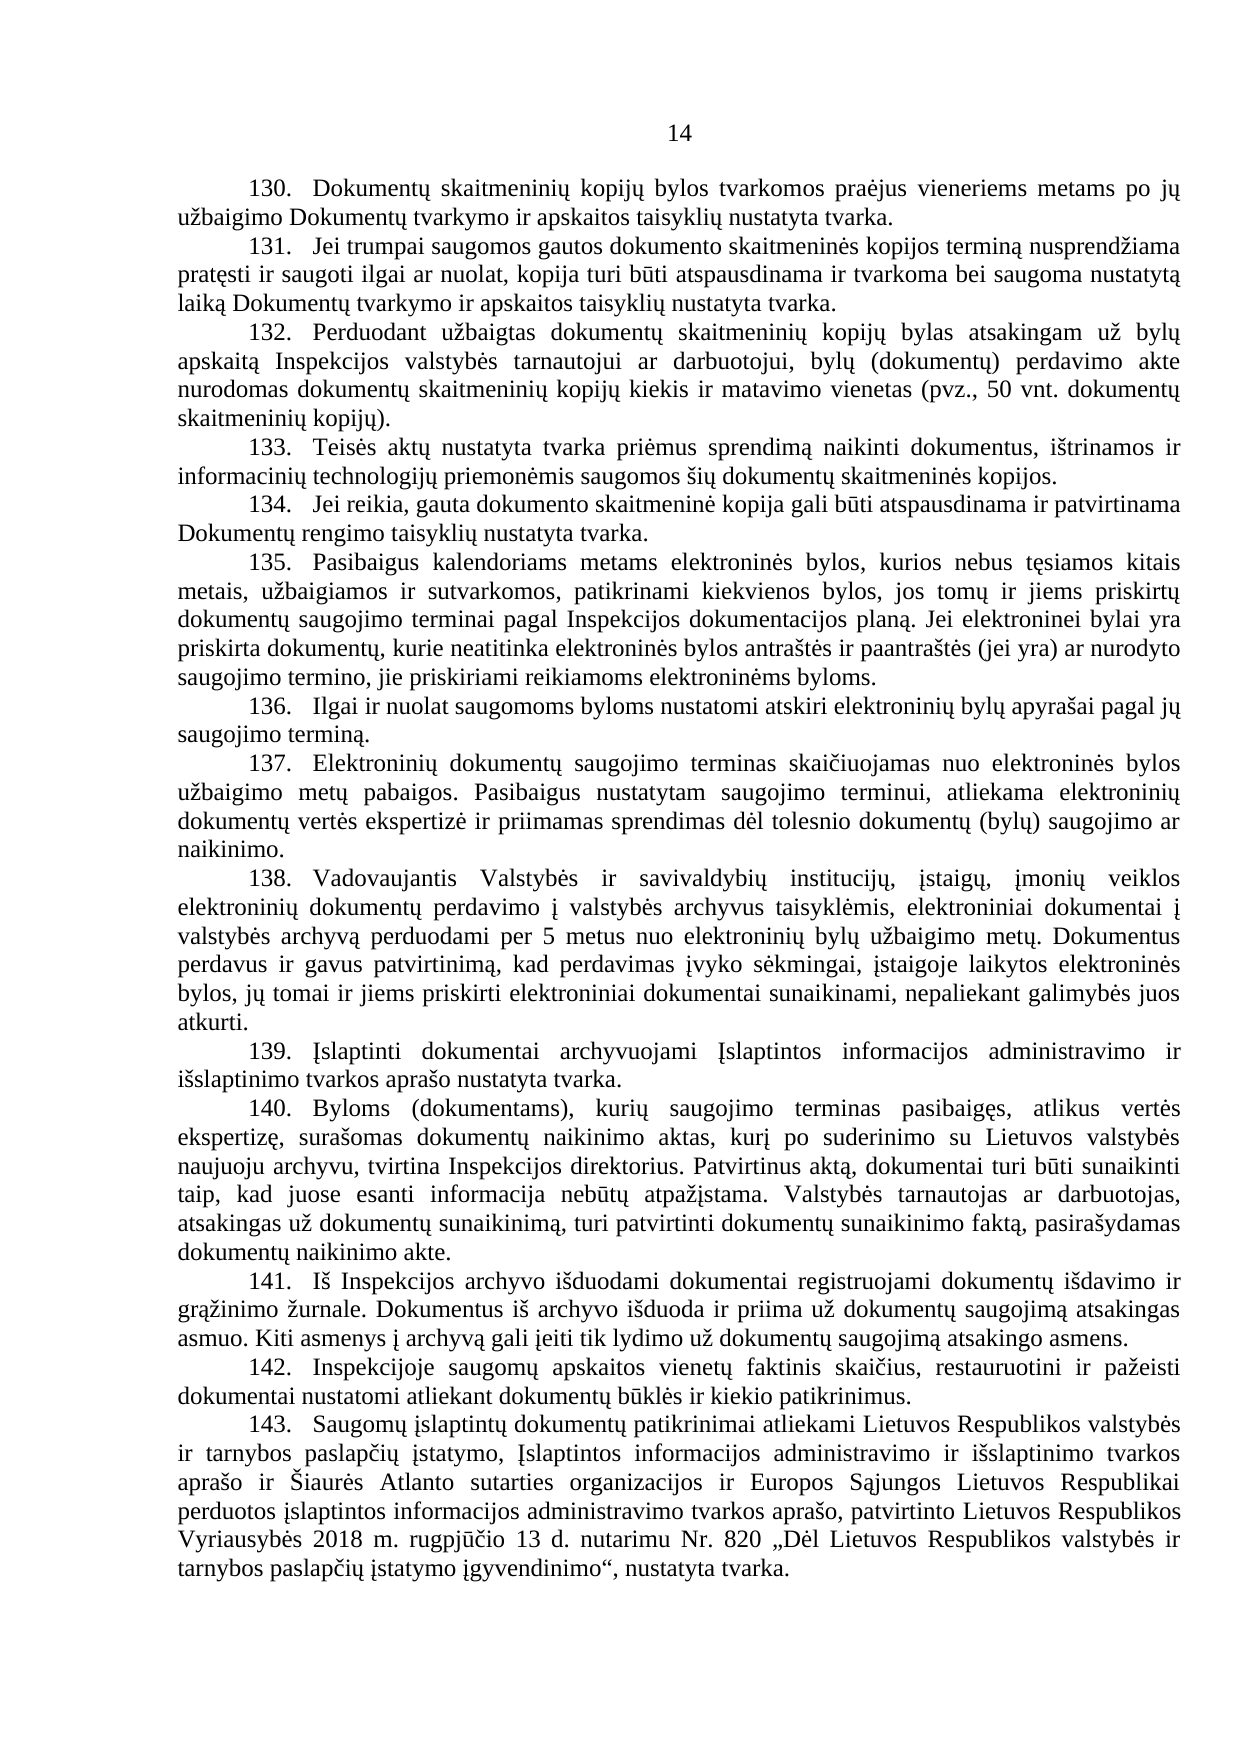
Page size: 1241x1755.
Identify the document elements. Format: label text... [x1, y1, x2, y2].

text 132. Perduodant užbaigtas dokumentų skaitmeninių kopijų bylas atsakingam už bylų apskaitą Inspekcijos valstybės tarnautojui ar darbuotojui, bylų (dokumentų) perdavimo akte nurodomas dokumentų skaitmeninių kopijų kiekis ir matavimo vienetas (pvz., 50 vnt. dokumentų skaitmeninių kopijų). [177, 317, 1181, 432]
text 142. Inspekcijoje saugomų apskaitos vienetų faktinis skaičius, restauruotini ir pažeisti dokumentai nustatomi atliekant dokumentų būklės ir kiekio patikrinimus. [177, 1352, 1181, 1409]
text 136. Ilgai ir nuolat saugomoms byloms nustatomi atskiri elektroninių bylų apyrašai pagal jų saugojimo terminą. [177, 691, 1181, 748]
text 134. Jei reikia, gauta dokumento skaitmeninė kopija gali būti atspausdinama ir patvirtinama Dokumentų rengimo taisyklių nustatyta tvarka. [177, 489, 1181, 547]
text 133. Teisės aktų nustatyta tvarka priėmus sprendimą naikinti dokumentus, ištrinamos ir informacinių technologijų priemonėmis saugomos šių dokumentų skaitmeninės kopijos. [177, 432, 1181, 489]
text 139. Įslaptinti dokumentai archyvuojami Įslaptintos informacijos administravimo ir išslaptinimo tvarkos aprašo nustatyta tvarka. [177, 1036, 1181, 1093]
text 130. Dokumentų skaitmeninių kopijų bylos tvarkomos praėjus vieneriems metams po jų užbaigimo Dokumentų tvarkymo ir apskaitos taisyklių nustatyta tvarka. [177, 173, 1181, 231]
text 143. Saugomų įslaptintų dokumentų patikrinimai atliekami Lietuvos Respublikos valstybės ir tarnybos paslapčių įstatymo, Įslaptintos informacijos administravimo ir išslaptinimo tvarkos aprašo ir Šiaurės Atlanto sutarties organizacijos ir Europos Sąjungos Lietuvos Respublikai perduotos įslaptintos informacijos administravimo tvarkos aprašo, patvirtinto Lietuvos Respublikos Vyriausybės 2018 m. rugpjūčio 13 d. nutarimu Nr. 820 „Dėl Lietuvos Respublikos valstybės ir tarnybos paslapčių įstatymo įgyvendinimo“, nustatyta tvarka. [177, 1409, 1181, 1582]
text 141. Iš Inspekcijos archyvo išduodami dokumentai registruojami dokumentų išdavimo ir grąžinimo žurnale. Dokumentus iš archyvo išduoda ir priima už dokumentų saugojimą atsakingas asmuo. Kiti asmenys į archyvą gali įeiti tik lydimo už dokumentų saugojimą atsakingo asmens. [177, 1266, 1181, 1352]
text 138. Vadovaujantis Valstybės ir savivaldybių institucijų, įstaigų, įmonių veiklos elektroninių dokumentų perdavimo į valstybės archyvus taisyklėmis, elektroniniai dokumentai į valstybės archyvą perduodami per 5 metus nuo elektroninių bylų užbaigimo metų. Dokumentus perdavus ir gavus patvirtinimą, kad perdavimas įvyko sėkmingai, įstaigoje laikytos elektroninės bylos, jų tomai ir jiems priskirti elektroniniai dokumentai sunaikinami, nepaliekant galimybės juos atkurti. [177, 863, 1181, 1036]
text 135. Pasibaigus kalendoriams metams elektroninės bylos, kurios nebus tęsiamos kitais metais, užbaigiamos ir sutvarkomos, patikrinami kiekvienos bylos, jos tomų ir jiems priskirtų dokumentų saugojimo terminai pagal Inspekcijos dokumentacijos planą. Jei elektroninei bylai yra priskirta dokumentų, kurie neatitinka elektroninės bylos antraštės ir paantraštės (jei yra) ar nurodyto saugojimo termino, jie priskiriami reikiamoms elektroninėms byloms. [177, 547, 1181, 691]
text 137. Elektroninių dokumentų saugojimo terminas skaičiuojamas nuo elektroninės bylos užbaigimo metų pabaigos. Pasibaigus nustatytam saugojimo terminui, atliekama elektroninių dokumentų vertės ekspertizė ir priimamas sprendimas dėl tolesnio dokumentų (bylų) saugojimo ar naikinimo. [177, 748, 1181, 863]
text 131. Jei trumpai saugomos gautos dokumento skaitmeninės kopijos terminą nusprendžiama pratęsti ir saugoti ilgai ar nuolat, kopija turi būti atspausdinama ir tvarkoma bei saugoma nustatytą laiką Dokumentų tvarkymo ir apskaitos taisyklių nustatyta tvarka. [177, 231, 1181, 317]
text 140. Byloms (dokumentams), kurių saugojimo terminas pasibaigęs, atlikus vertės ekspertizę, surašomas dokumentų naikinimo aktas, kurį po suderinimo su Lietuvos valstybės naujuoju archyvu, tvirtina Inspekcijos direktorius. Patvirtinus aktą, dokumentai turi būti sunaikinti taip, kad juose esanti informacija nebūtų atpažįstama. Valstybės tarnautojas ar darbuotojas, atsakingas už dokumentų sunaikinimą, turi patvirtinti dokumentų sunaikinimo faktą, pasirašydamas dokumentų naikinimo akte. [177, 1093, 1181, 1266]
